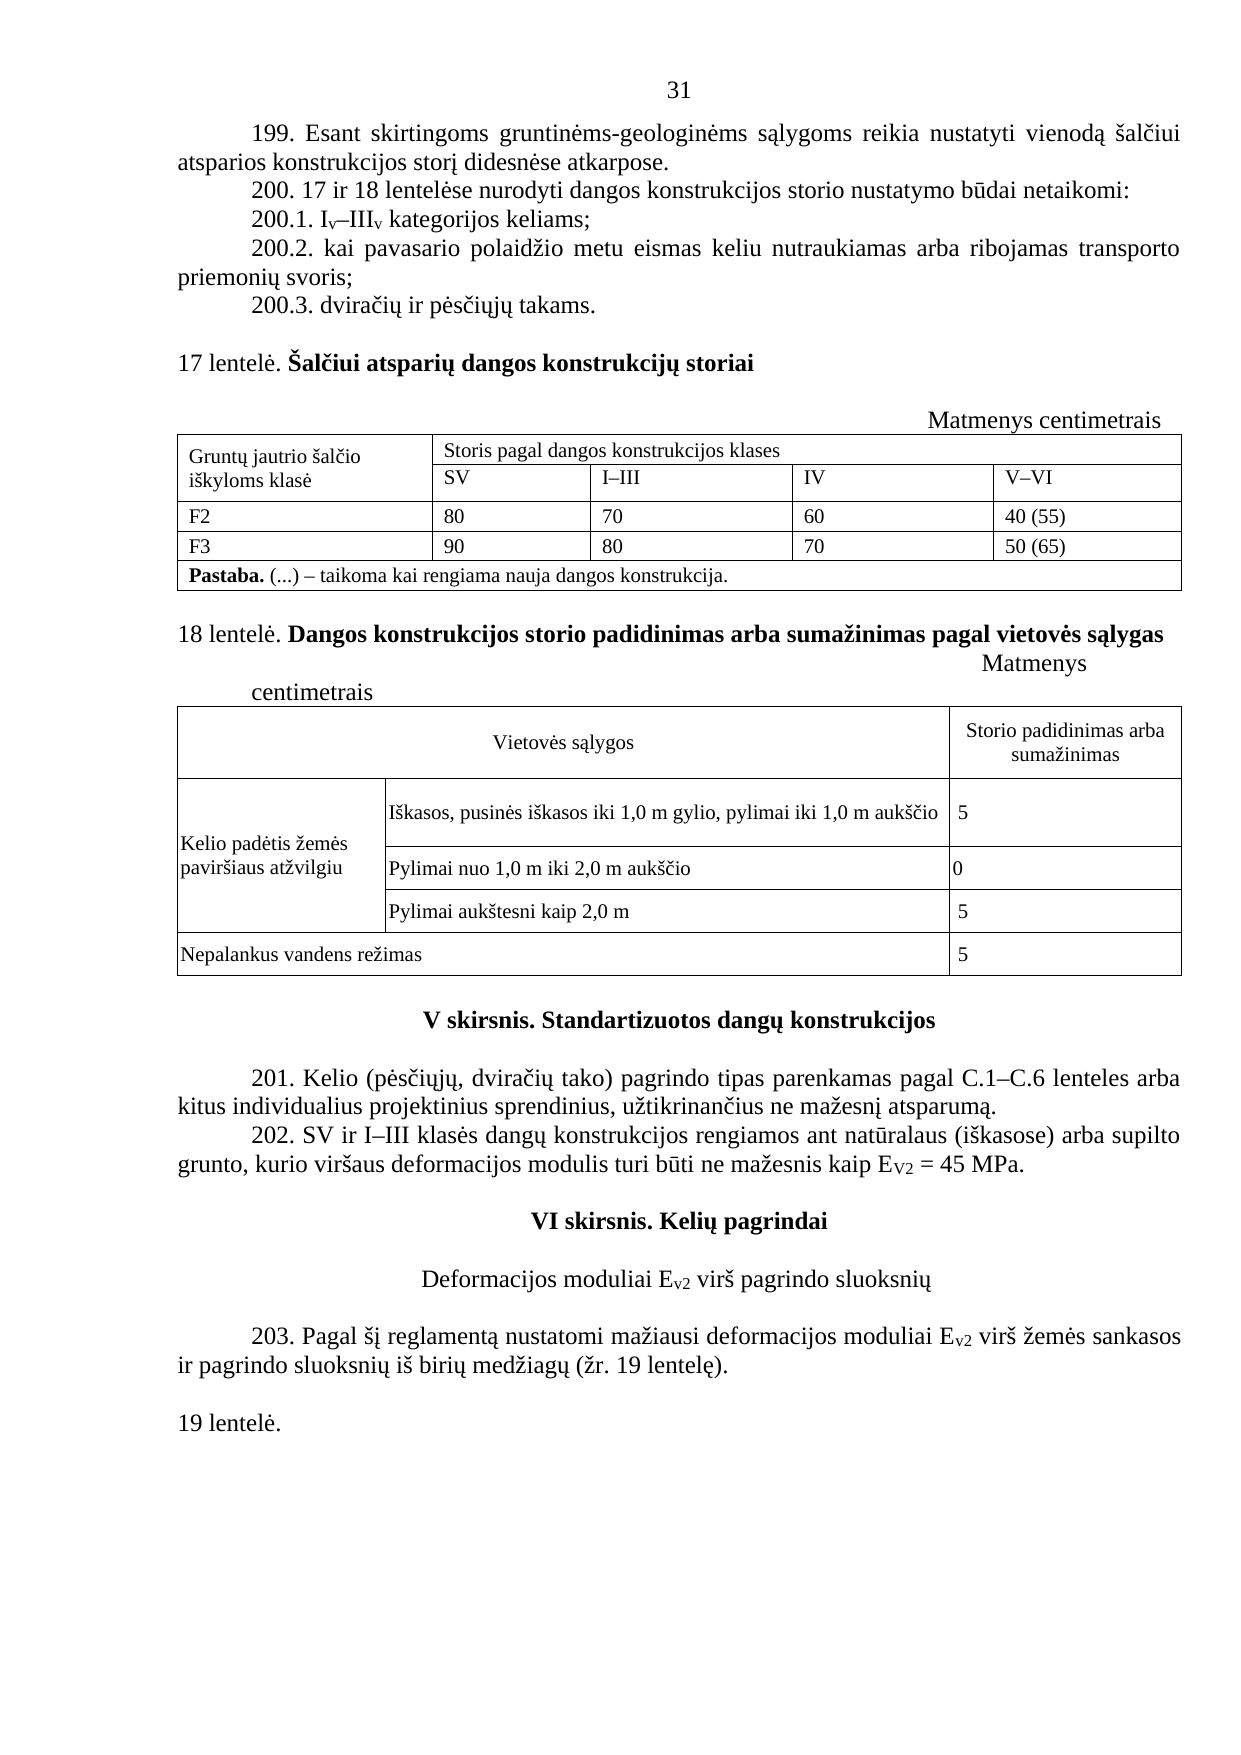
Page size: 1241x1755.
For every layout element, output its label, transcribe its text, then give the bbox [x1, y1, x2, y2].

text 202. SV ir I–III klasės dangų konstrukcijos rengiamos ant natūralaus (iškasose) arba supilto grunto, kurio viršaus deformacijos modulis turi būti ne mažesnis kaip EV2 = 45 MPa. [177, 1120, 1181, 1178]
table_cell Pylimai aukštesni kaip 2,0 m [386, 890, 949, 932]
table_cell Kelio padėtis žemės paviršiaus atžvilgiu [178, 779, 385, 932]
table_cell F3 [178, 532, 432, 560]
text 200.1. Iv–IIIv kategorijos keliams; [177, 204, 1181, 233]
text V skirsnis. Standartizuotos dangų konstrukcijos [177, 1005, 1181, 1034]
text 199. Esant skirtingoms gruntinėms-geologinėms sąlygoms reikia nustatyti vienodą šalčiui atsparios konstrukcijos storį didesnėse atkarpose. [177, 118, 1181, 176]
table_cell 5 [950, 890, 1181, 932]
text 200.3. dviračių ir pėsčiųjų takams. [177, 291, 1181, 319]
text 17 lentelė. Šalčiui atsparių dangos konstrukcijų storiai [177, 348, 1181, 377]
table_cell 5 [950, 779, 1181, 846]
table_header Vietovės sąlygos [178, 707, 949, 778]
text Matmenys centimetrais [251, 648, 1181, 706]
text 201. Kelio (pėsčiųjų, dviračių tako) pagrindo tipas parenkamas pagal C.1–C.6 lenteles arba kitus individualius projektinius sprendinius, užtikrinančius ne mažesnį atsparumą. [177, 1063, 1181, 1120]
table_cell 50 (65) [994, 532, 1181, 560]
table_cell SV [433, 465, 590, 501]
table_cell 40 (55) [994, 502, 1181, 531]
text VI skirsnis. Kelių pagrindai [177, 1206, 1181, 1235]
table_cell Pastaba. (...) – taikoma kai rengiama nauja dangos konstrukcija. [178, 561, 1181, 590]
text 200. 17 ir 18 lentelėse nurodyti dangos konstrukcijos storio nustatymo būdai netaikomi: [177, 176, 1181, 204]
table_cell 80 [591, 532, 792, 560]
table_cell 70 [793, 532, 993, 560]
text 200.2. kai pavasario polaidžio metu eismas keliu nutraukiamas arba ribojamas transporto priemonių svoris; [177, 233, 1181, 291]
table_header Storio padidinimas arba sumažinimas [950, 707, 1181, 778]
text 18 lentelė. Dangos konstrukcijos storio padidinimas arba sumažinimas pagal vietovės sąlygas [177, 619, 1181, 648]
text Deformacijos moduliai Ev2 virš pagrindo sluoksnių [177, 1264, 1181, 1293]
table_cell F2 [178, 502, 432, 531]
table_header Storis pagal dangos konstrukcijos klases [433, 435, 1181, 464]
table_cell Pylimai nuo 1,0 m iki 2,0 m aukščio [386, 847, 949, 888]
table_cell 0 [950, 847, 1181, 888]
table_cell I–III [591, 465, 792, 501]
table_cell 5 [950, 933, 1181, 975]
table_cell Iškasos, pusinės iškasos iki 1,0 m gylio, pylimai iki 1,0 m aukščio [386, 779, 949, 846]
text Matmenys centimetrais [177, 406, 1181, 434]
text 203. Pagal šį reglamentą nustatomi mažiausi deformacijos moduliai Ev2 virš žemės sankasos ir pagrindo sluoksnių iš birių medžiagų (žr. 19 lentelę). [177, 1321, 1181, 1379]
table_cell IV [793, 465, 993, 501]
text 19 lentelė. [177, 1408, 1181, 1436]
table_cell 90 [433, 532, 590, 560]
table_cell Nepalankus vandens režimas [178, 933, 949, 975]
table_cell 80 [433, 502, 590, 531]
table_cell V–VI [994, 465, 1181, 501]
table_cell 60 [793, 502, 993, 531]
table_header Gruntų jautrio šalčio iškyloms klasė [178, 435, 432, 501]
table_cell 70 [591, 502, 792, 531]
